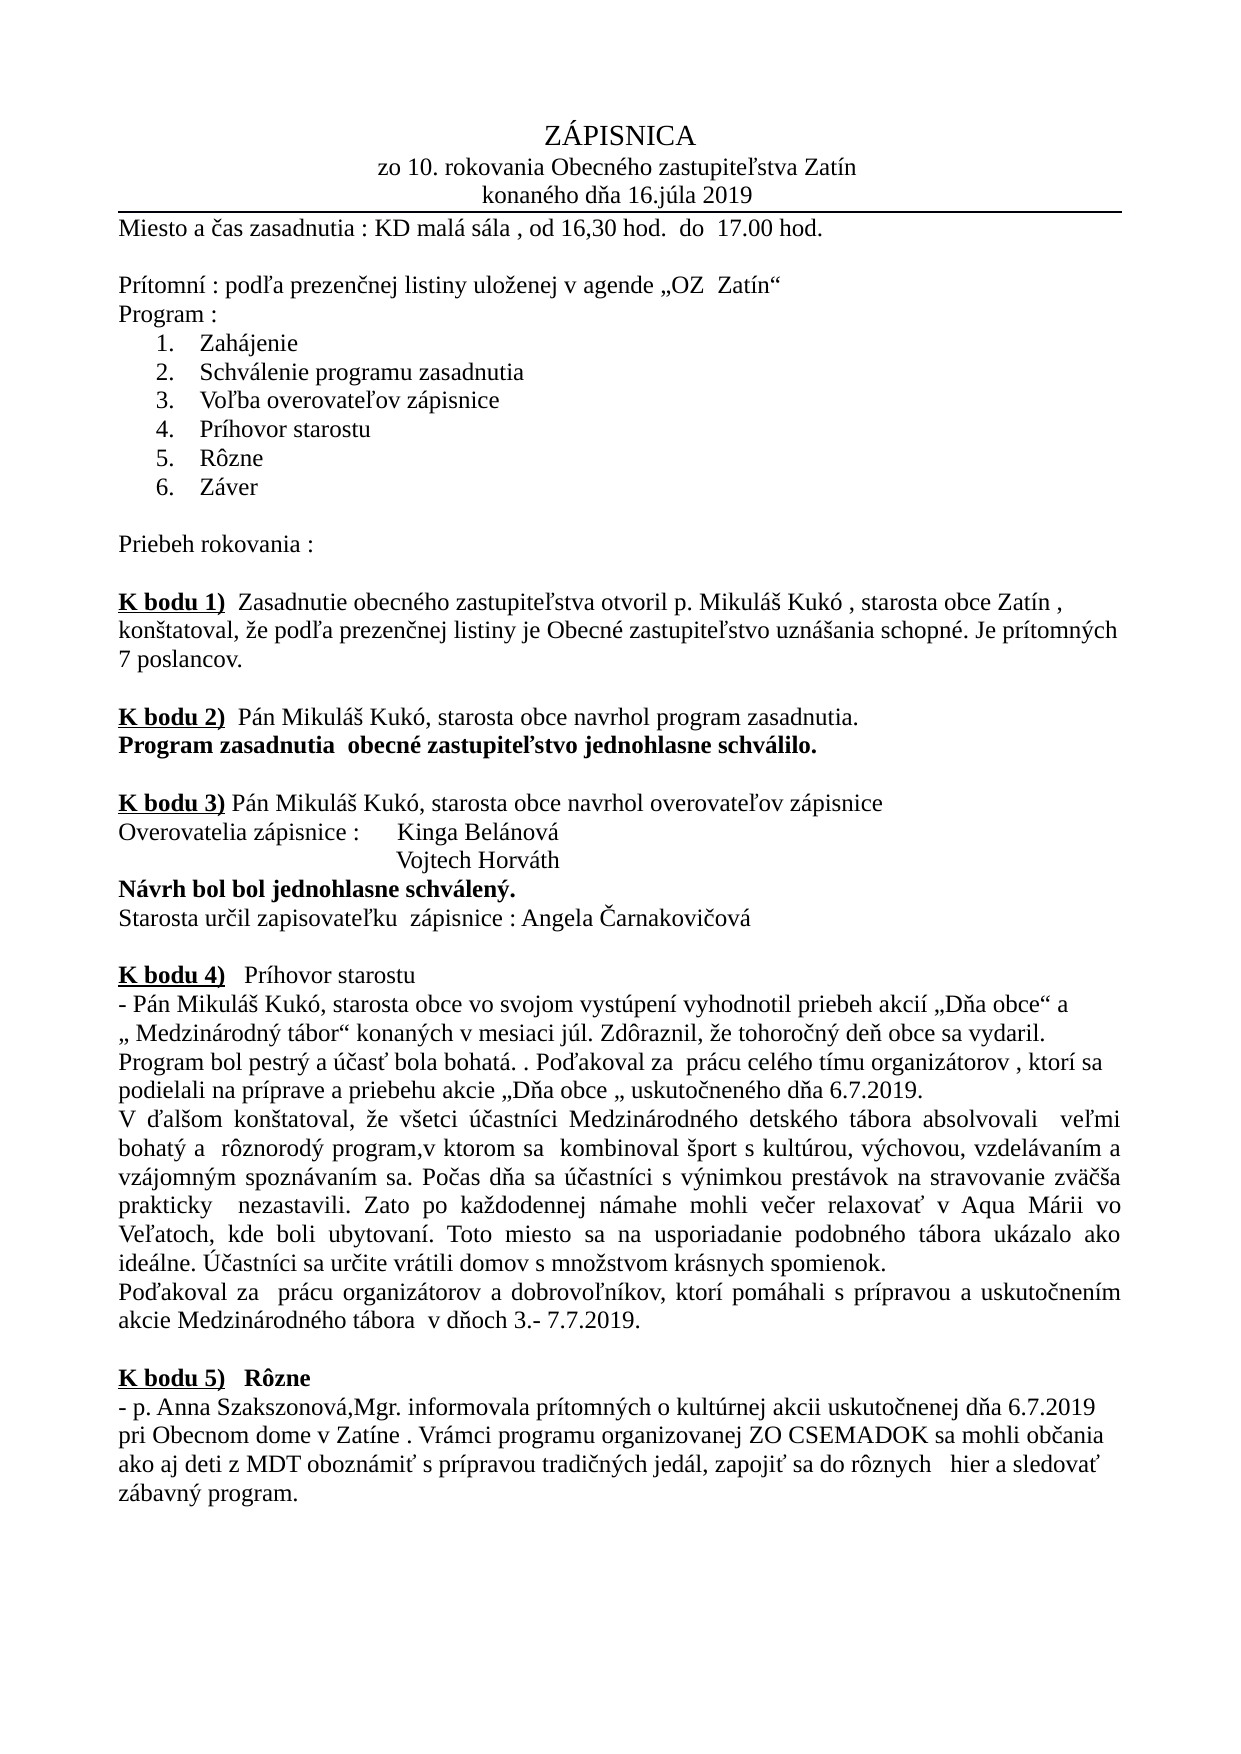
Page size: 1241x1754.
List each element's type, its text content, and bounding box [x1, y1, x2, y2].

text Vojtech Horváth [118, 845, 1122, 874]
text K bodu 5) Rôzne [118, 1363, 1122, 1392]
text konaného dňa 16.júla 2019 [118, 180, 1122, 211]
text ZÁPISNICA [118, 118, 1122, 152]
text K bodu 1) Zasadnutie obecného zastupiteľstva otvoril p. Mikuláš Kukó , starosta obce Zatín , konštatoval, že podľa prezenčnej listiny je Obecné zastupiteľstvo uznášania schopné. Je prítomných 7 poslancov. [118, 587, 1122, 673]
text Návrh bol bol jednohlasne schválený. [118, 874, 1122, 903]
text Program zasadnutia obecné zastupiteľstvo jednohlasne schválilo. [118, 730, 1122, 759]
text - Pán Mikuláš Kukó, starosta obce vo svojom vystúpení vyhodnotil priebeh akcií „Dňa obce“ a „ Medzinárodný tábor“ konaných v mesiaci júl. Zdôraznil, že tohoročný deň obce sa vydaril. Program bol pestrý a účasť bola bohatá. . Poďakoval za prácu celého tímu organizátorov , ktorí sa podielali na príprave a priebehu akcie „Dňa obce „ uskutočneného dňa 6.7.2019. [118, 989, 1122, 1104]
text V ďalšom konštatoval, že všetci účastníci Medzinárodného detského tábora absolvovali veľmi bohatý a rôznorodý program,v ktorom sa kombinoval šport s kultúrou, výchovou, vzdelávaním a vzájomným spoznávaním sa. Počas dňa sa účastníci s výnimkou prestávok na stravovanie zväčša prakticky nezastavili. Zato po každodennej námahe mohli večer relaxovať v Aqua Márii vo Veľatoch, kde boli ubytovaní. Toto miesto sa na usporiadanie podobného tábora ukázalo ako ideálne. Účastníci sa určite vrátili domov s množstvom krásnych spomienok. [118, 1104, 1122, 1277]
list Záver [156, 472, 1122, 500]
text - p. Anna Szakszonová,Mgr. informovala prítomných o kultúrnej akcii uskutočnenej dňa 6.7.2019 pri Obecnom dome v Zatíne . Vrámci programu organizovanej ZO CSEMADOK sa mohli občania ako aj deti z MDT oboznámiť s prípravou tradičných jedál, zapojiť sa do rôznych hier a sledovať zábavný program. [118, 1392, 1122, 1507]
text Poďakoval za prácu organizátorov a dobrovoľníkov, ktorí pomáhali s prípravou a uskutočnením akcie Medzinárodného tábora v dňoch 3.- 7.7.2019. [118, 1277, 1122, 1334]
text Prítomní : podľa prezenčnej listiny uloženej v agende „OZ Zatín“ [118, 270, 1122, 299]
list Voľba overovateľov zápisnice [156, 385, 1122, 414]
text zo 10. rokovania Obecného zastupiteľstva Zatín [118, 152, 1122, 180]
text Miesto a čas zasadnutia : KD malá sála , od 16,30 hod. do 17.00 hod. [118, 213, 1122, 242]
text Overovatelia zápisnice : Kinga Belánová [118, 817, 1122, 845]
text K bodu 4) Príhovor starostu [118, 960, 1122, 989]
text K bodu 2) Pán Mikuláš Kukó, starosta obce navrhol program zasadnutia. [118, 702, 1122, 730]
list Príhovor starostu [156, 414, 1122, 443]
text Starosta určil zapisovateľku zápisnice : Angela Čarnakovičová [118, 903, 1122, 932]
text K bodu 3) Pán Mikuláš Kukó, starosta obce navrhol overovateľov zápisnice [118, 788, 1122, 817]
list Zahájenie [156, 328, 1122, 357]
text Program : [118, 299, 1122, 328]
list Rôzne [156, 443, 1122, 472]
list Schválenie programu zasadnutia [156, 357, 1122, 385]
text Priebeh rokovania : [118, 529, 1122, 558]
